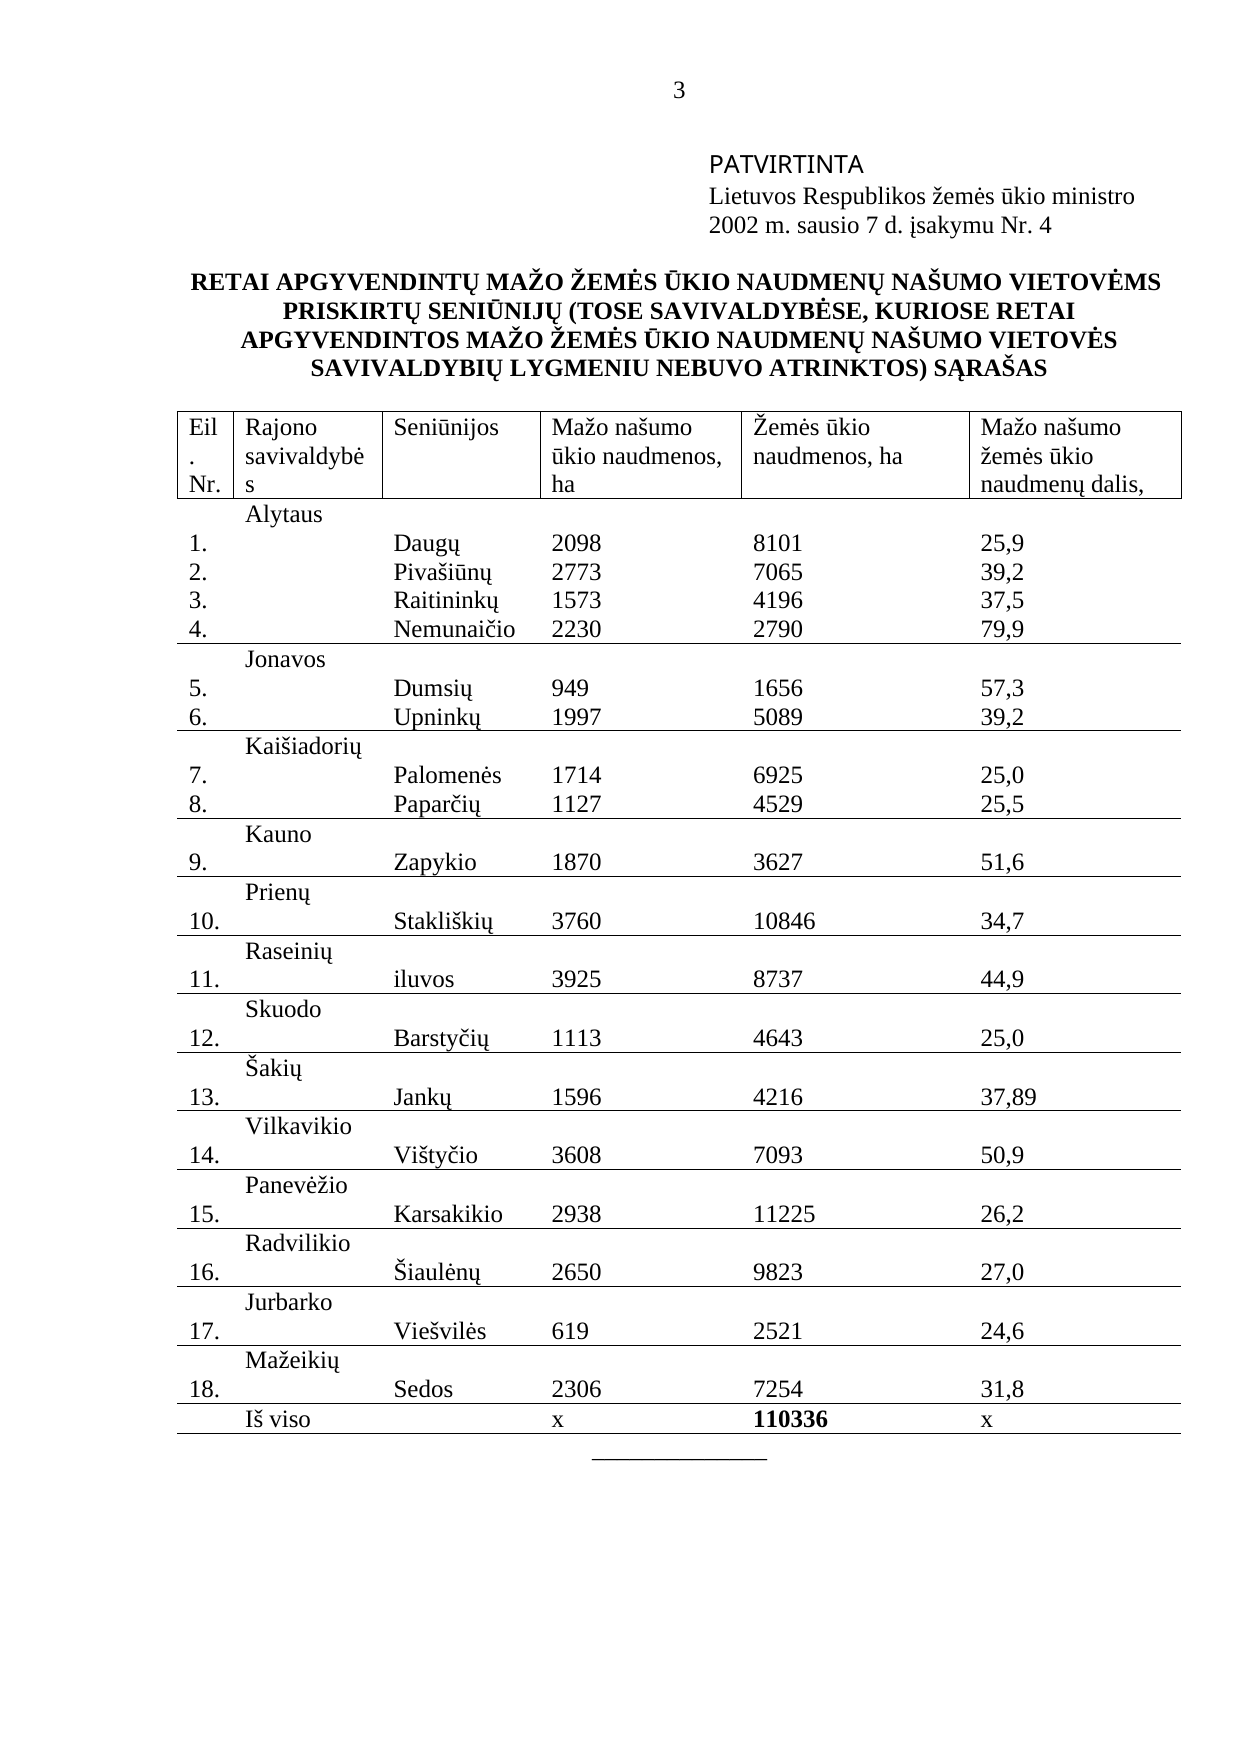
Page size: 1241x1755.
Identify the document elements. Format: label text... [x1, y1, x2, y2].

table_cell 57,3 [969, 673, 1181, 702]
table_cell Upninkų [382, 702, 540, 730]
table_cell [177, 644, 234, 673]
text RETAI APGYVENDINTŲ MAŽO ŽEMĖS ŪKIO NAUDMENŲ NAŠUMO VIETOVĖMS [177, 267, 1181, 296]
table_cell [969, 499, 1181, 528]
table_cell 4643 [742, 1023, 969, 1052]
table_cell [234, 1082, 382, 1110]
table_cell 7065 [742, 557, 969, 586]
table_cell 5. [177, 673, 234, 702]
table_cell [234, 557, 382, 586]
table_cell [234, 1199, 382, 1227]
table_cell [969, 936, 1181, 964]
table_cell Prienų [234, 877, 382, 906]
table_cell 39,2 [969, 557, 1181, 586]
table_cell [540, 994, 742, 1023]
table_cell [742, 644, 969, 673]
table_cell 5089 [742, 702, 969, 730]
table_cell x [969, 1404, 1181, 1433]
table_cell 25,0 [969, 1023, 1181, 1052]
table_cell Jonavos [234, 644, 382, 673]
table_cell 7. [177, 760, 234, 789]
table_cell [540, 644, 742, 673]
table_cell Skuodo [234, 994, 382, 1023]
table_cell Dumsių [382, 673, 540, 702]
table_cell 12. [177, 1023, 234, 1052]
table_cell 26,2 [969, 1199, 1181, 1227]
table_cell 25,0 [969, 760, 1181, 789]
table_cell [177, 877, 234, 906]
table_cell 18. [177, 1374, 234, 1403]
table_header Mažo našumo žemės ūkio naudmenų dalis, [970, 412, 1181, 498]
table_cell Šakių [234, 1053, 382, 1082]
table_cell [382, 877, 540, 906]
table_cell [382, 731, 540, 760]
table_cell 1113 [540, 1023, 742, 1052]
table_cell [742, 819, 969, 847]
table_cell Alytaus [234, 499, 382, 528]
table_cell [742, 1229, 969, 1257]
table_cell Paparčių [382, 789, 540, 818]
table_cell 7254 [742, 1374, 969, 1403]
table_cell 3925 [540, 965, 742, 993]
text ______________ [177, 1434, 1181, 1463]
table_cell 9823 [742, 1257, 969, 1286]
table_cell 2306 [540, 1374, 742, 1403]
table_cell 1127 [540, 789, 742, 818]
table_cell 25,9 [969, 528, 1181, 557]
table_cell 13. [177, 1082, 234, 1110]
table_cell [742, 1287, 969, 1316]
table_cell 10. [177, 906, 234, 935]
table_cell 50,9 [969, 1140, 1181, 1169]
table_cell [969, 1053, 1181, 1082]
table_cell Sedos [382, 1374, 540, 1403]
table_cell [234, 614, 382, 643]
table_cell [177, 936, 234, 964]
table_cell 4216 [742, 1082, 969, 1110]
table_cell [234, 702, 382, 730]
table_cell [969, 644, 1181, 673]
table_cell [540, 936, 742, 964]
table_cell 619 [540, 1316, 742, 1344]
table_cell 1. [177, 528, 234, 557]
table_cell x [540, 1404, 742, 1433]
table_cell [540, 1287, 742, 1316]
table_cell 6. [177, 702, 234, 730]
table_cell 8737 [742, 965, 969, 993]
table_cell 31,8 [969, 1374, 1181, 1403]
table_cell [540, 1111, 742, 1140]
table_cell 11225 [742, 1199, 969, 1227]
text PATVIRTINTA [177, 147, 1181, 181]
table_cell 6925 [742, 760, 969, 789]
table_cell 3. [177, 586, 234, 614]
table_cell iluvos [382, 965, 540, 993]
table_cell [234, 673, 382, 702]
table_cell [177, 1170, 234, 1199]
table_cell 10846 [742, 906, 969, 935]
table_cell [234, 965, 382, 993]
table_cell [177, 499, 234, 528]
table_cell [177, 819, 234, 847]
table_cell [382, 499, 540, 528]
table_cell [742, 1053, 969, 1082]
table_header Žemės ūkio naudmenos, ha [742, 412, 969, 498]
table_cell 3627 [742, 848, 969, 876]
table_cell 4529 [742, 789, 969, 818]
text Lietuvos Respublikos žemės ūkio ministro [177, 181, 1181, 210]
table_cell 79,9 [969, 614, 1181, 643]
table_cell 44,9 [969, 965, 1181, 993]
table_cell 2790 [742, 614, 969, 643]
table_cell 7093 [742, 1140, 969, 1169]
table_cell [234, 528, 382, 557]
table_cell [742, 1346, 969, 1374]
table_cell Iš viso [234, 1404, 382, 1433]
table_cell 3608 [540, 1140, 742, 1169]
table_cell [969, 731, 1181, 760]
table_cell [234, 760, 382, 789]
table_cell 37,5 [969, 586, 1181, 614]
table_cell [382, 1287, 540, 1316]
table_cell 11. [177, 965, 234, 993]
table_cell Pivašiūnų [382, 557, 540, 586]
table_cell [969, 1170, 1181, 1199]
table_cell 2. [177, 557, 234, 586]
table_cell Zapykio [382, 848, 540, 876]
table_cell [177, 1404, 234, 1433]
table_cell 4196 [742, 586, 969, 614]
table_cell 16. [177, 1257, 234, 1286]
table_cell [177, 1346, 234, 1374]
table_cell Panevėžio [234, 1170, 382, 1199]
table_cell 34,7 [969, 906, 1181, 935]
table_cell 3760 [540, 906, 742, 935]
table_cell [382, 644, 540, 673]
table_cell 17. [177, 1316, 234, 1344]
table_cell [382, 1346, 540, 1374]
table_cell [234, 1316, 382, 1344]
table_cell 1656 [742, 673, 969, 702]
table_cell [382, 1053, 540, 1082]
table_cell Vilkavikio [234, 1111, 382, 1140]
table_header Seniūnijos [383, 412, 540, 498]
table_cell Radvilikio [234, 1229, 382, 1257]
table_cell 2938 [540, 1199, 742, 1227]
table_cell 15. [177, 1199, 234, 1227]
table_cell Kaišiadorių [234, 731, 382, 760]
table_cell [969, 877, 1181, 906]
table_cell 37,89 [969, 1082, 1181, 1110]
table_cell [177, 1229, 234, 1257]
table_cell 1714 [540, 760, 742, 789]
table_cell [969, 994, 1181, 1023]
table_cell [177, 1287, 234, 1316]
table_cell 25,5 [969, 789, 1181, 818]
table_cell [382, 1229, 540, 1257]
table_cell [234, 789, 382, 818]
table_cell 2650 [540, 1257, 742, 1286]
table_cell 2230 [540, 614, 742, 643]
table_cell [382, 936, 540, 964]
table_cell [540, 1053, 742, 1082]
table_cell [177, 1053, 234, 1082]
table_cell [234, 1374, 382, 1403]
table_cell Raitininkų [382, 586, 540, 614]
table_cell [234, 586, 382, 614]
table_header Eil. Nr. [178, 412, 233, 498]
table_cell Daugų [382, 528, 540, 557]
table_cell 24,6 [969, 1316, 1181, 1344]
table_cell 1997 [540, 702, 742, 730]
table_cell 4. [177, 614, 234, 643]
table_cell Jurbarko [234, 1287, 382, 1316]
table_header Mažo našumo ūkio naudmenos, ha [541, 412, 741, 498]
table_cell 39,2 [969, 702, 1181, 730]
table_cell Vištyčio [382, 1140, 540, 1169]
table_cell 8101 [742, 528, 969, 557]
table_cell [742, 731, 969, 760]
table_cell 8. [177, 789, 234, 818]
table_cell [234, 1023, 382, 1052]
table_cell [742, 877, 969, 906]
table_cell Viešvilės [382, 1316, 540, 1344]
table_cell [382, 819, 540, 847]
table_cell [382, 1170, 540, 1199]
table_cell Šiaulėnų [382, 1257, 540, 1286]
table_cell [969, 1229, 1181, 1257]
table_cell [742, 936, 969, 964]
table_cell Palomenės [382, 760, 540, 789]
table_cell 27,0 [969, 1257, 1181, 1286]
table_cell 1596 [540, 1082, 742, 1110]
table_cell [540, 877, 742, 906]
table_cell 949 [540, 673, 742, 702]
table_cell [382, 1111, 540, 1140]
table_cell Mažeikių [234, 1346, 382, 1374]
table_cell Nemunaičio [382, 614, 540, 643]
table_cell Karsakikio [382, 1199, 540, 1227]
table_cell 2521 [742, 1316, 969, 1344]
table_cell [742, 1111, 969, 1140]
table_cell [540, 1170, 742, 1199]
table_cell [742, 1170, 969, 1199]
table_cell [177, 731, 234, 760]
table_cell 2773 [540, 557, 742, 586]
table_cell [382, 994, 540, 1023]
table_cell 9. [177, 848, 234, 876]
table_cell Raseinių [234, 936, 382, 964]
table_cell 51,6 [969, 848, 1181, 876]
text 2002 m. sausio 7 d. įsakymu Nr. 4 [177, 210, 1181, 238]
text PRISKIRTŲ SENIŪNIJŲ (TOSE SAVIVALDYBĖSE, KURIOSE RETAI APGYVENDINTOS MAŽO ŽEMĖS ŪKIO NAUDMENŲ NAŠUMO VIETOVĖS SAVIVALDYBIŲ LYGMENIU NEBUVO ATRINKTOS) SĄRAŠAS [177, 296, 1181, 382]
table_cell 2098 [540, 528, 742, 557]
table_cell 1573 [540, 586, 742, 614]
table_cell [969, 1287, 1181, 1316]
table_cell 110336 [742, 1404, 969, 1433]
table_cell [234, 1257, 382, 1286]
table_cell [969, 1111, 1181, 1140]
table_cell [234, 1140, 382, 1169]
table_cell [540, 731, 742, 760]
table_cell [177, 1111, 234, 1140]
table_cell Kauno [234, 819, 382, 847]
table_cell [540, 1346, 742, 1374]
table_cell [234, 906, 382, 935]
table_cell [969, 1346, 1181, 1374]
table_cell 14. [177, 1140, 234, 1169]
table_cell Barstyčių [382, 1023, 540, 1052]
table_cell 1870 [540, 848, 742, 876]
table_cell [382, 1404, 540, 1433]
table_cell [540, 1229, 742, 1257]
table_cell [969, 819, 1181, 847]
table_cell [234, 848, 382, 876]
table_header Rajono savivaldybės [234, 412, 382, 498]
table_cell [742, 994, 969, 1023]
table_cell [540, 819, 742, 847]
table_cell [540, 499, 742, 528]
table_cell Stakliškių [382, 906, 540, 935]
table_cell [742, 499, 969, 528]
table_cell [177, 994, 234, 1023]
table_cell Jankų [382, 1082, 540, 1110]
